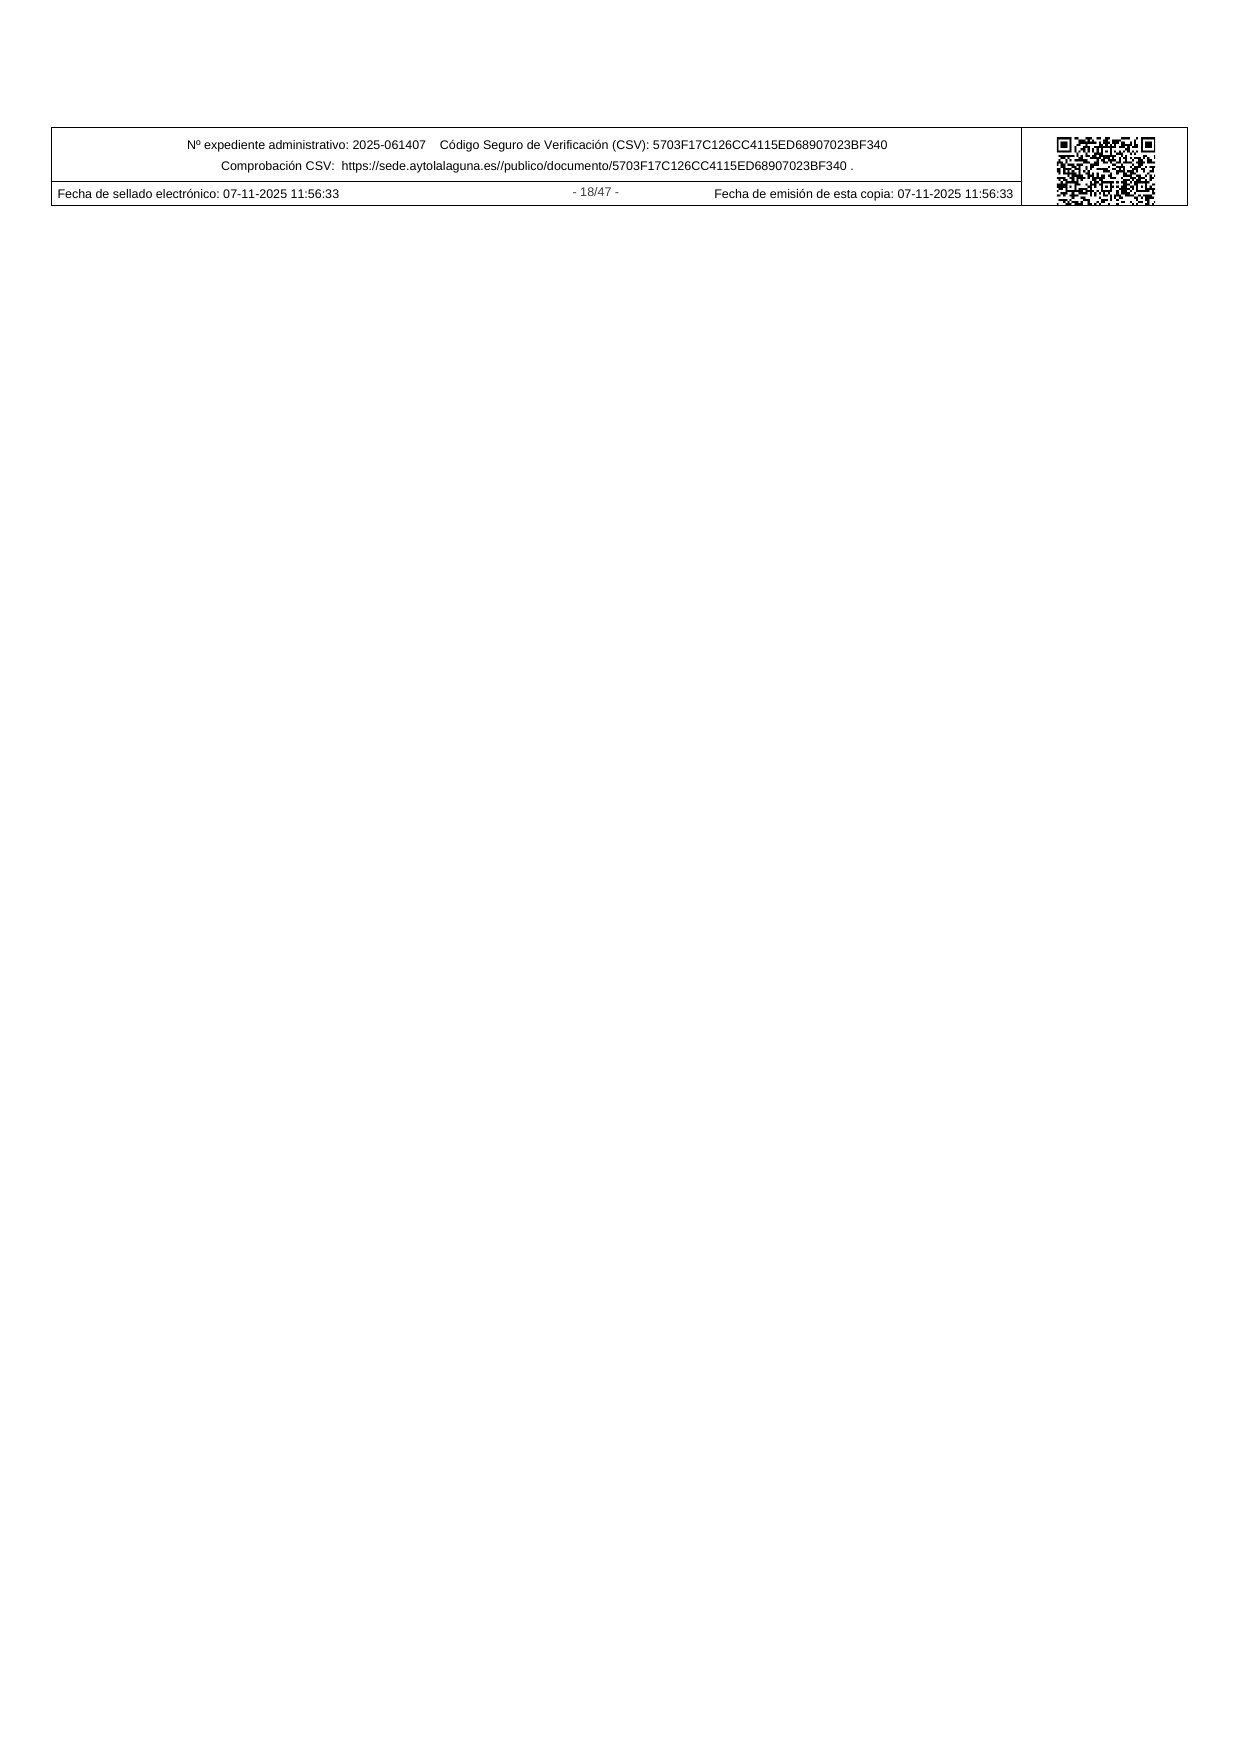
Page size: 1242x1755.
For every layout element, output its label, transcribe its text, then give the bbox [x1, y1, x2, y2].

table_cell Nº expediente administrativo: 2025-061407 Código Seguro de Verificación (CSV): 5703F17C126CC4115ED68907023BF340 Comprobación CSV: https://sede.aytolalaguna.es//publico/documento/5703F17C126CC4115ED68907023BF340 . [52, 128, 1021, 181]
table_cell Fecha de sellado electrónico: 07-11-2025 11:56:33 - 18/47 - Fecha de emisión de esta copia: 07-11-2025 11:56:33 [52, 182, 1021, 205]
table_header [1022, 128, 1187, 205]
